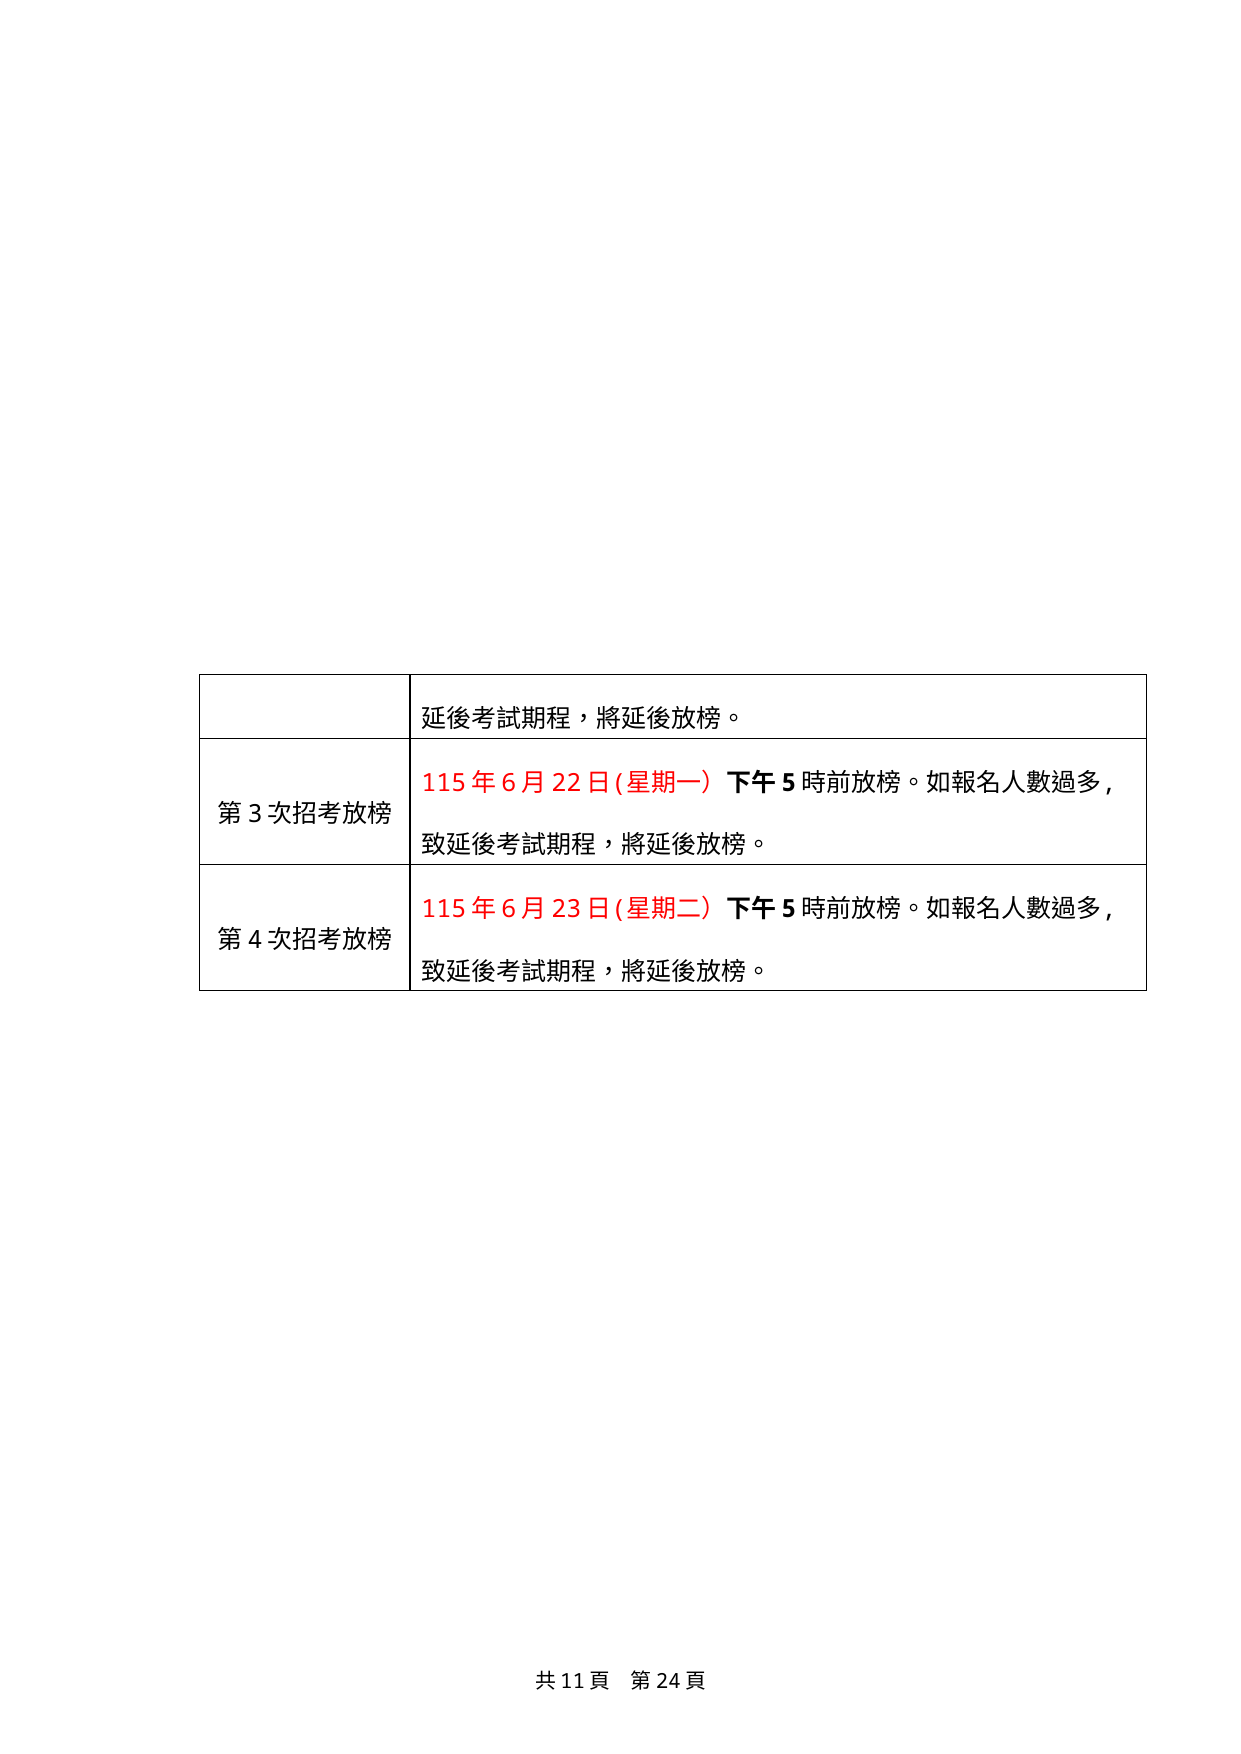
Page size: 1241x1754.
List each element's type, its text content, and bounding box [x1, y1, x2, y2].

table_cell 第3次招考放榜 [200, 739, 409, 864]
table_cell 第4次招考放榜 [200, 865, 409, 990]
table_cell 延後考試期程，將延後放榜。 [411, 675, 1146, 738]
table_cell [200, 675, 409, 738]
table_cell 115年6月22日(星期一）下午5時前放榜。如報名人數過多, 致延後考試期程，將延後放榜。 [411, 739, 1146, 864]
table_cell 115年6月23日(星期二）下午5時前放榜。如報名人數過多,致延後考試期程，將延後放榜。 [411, 865, 1146, 990]
